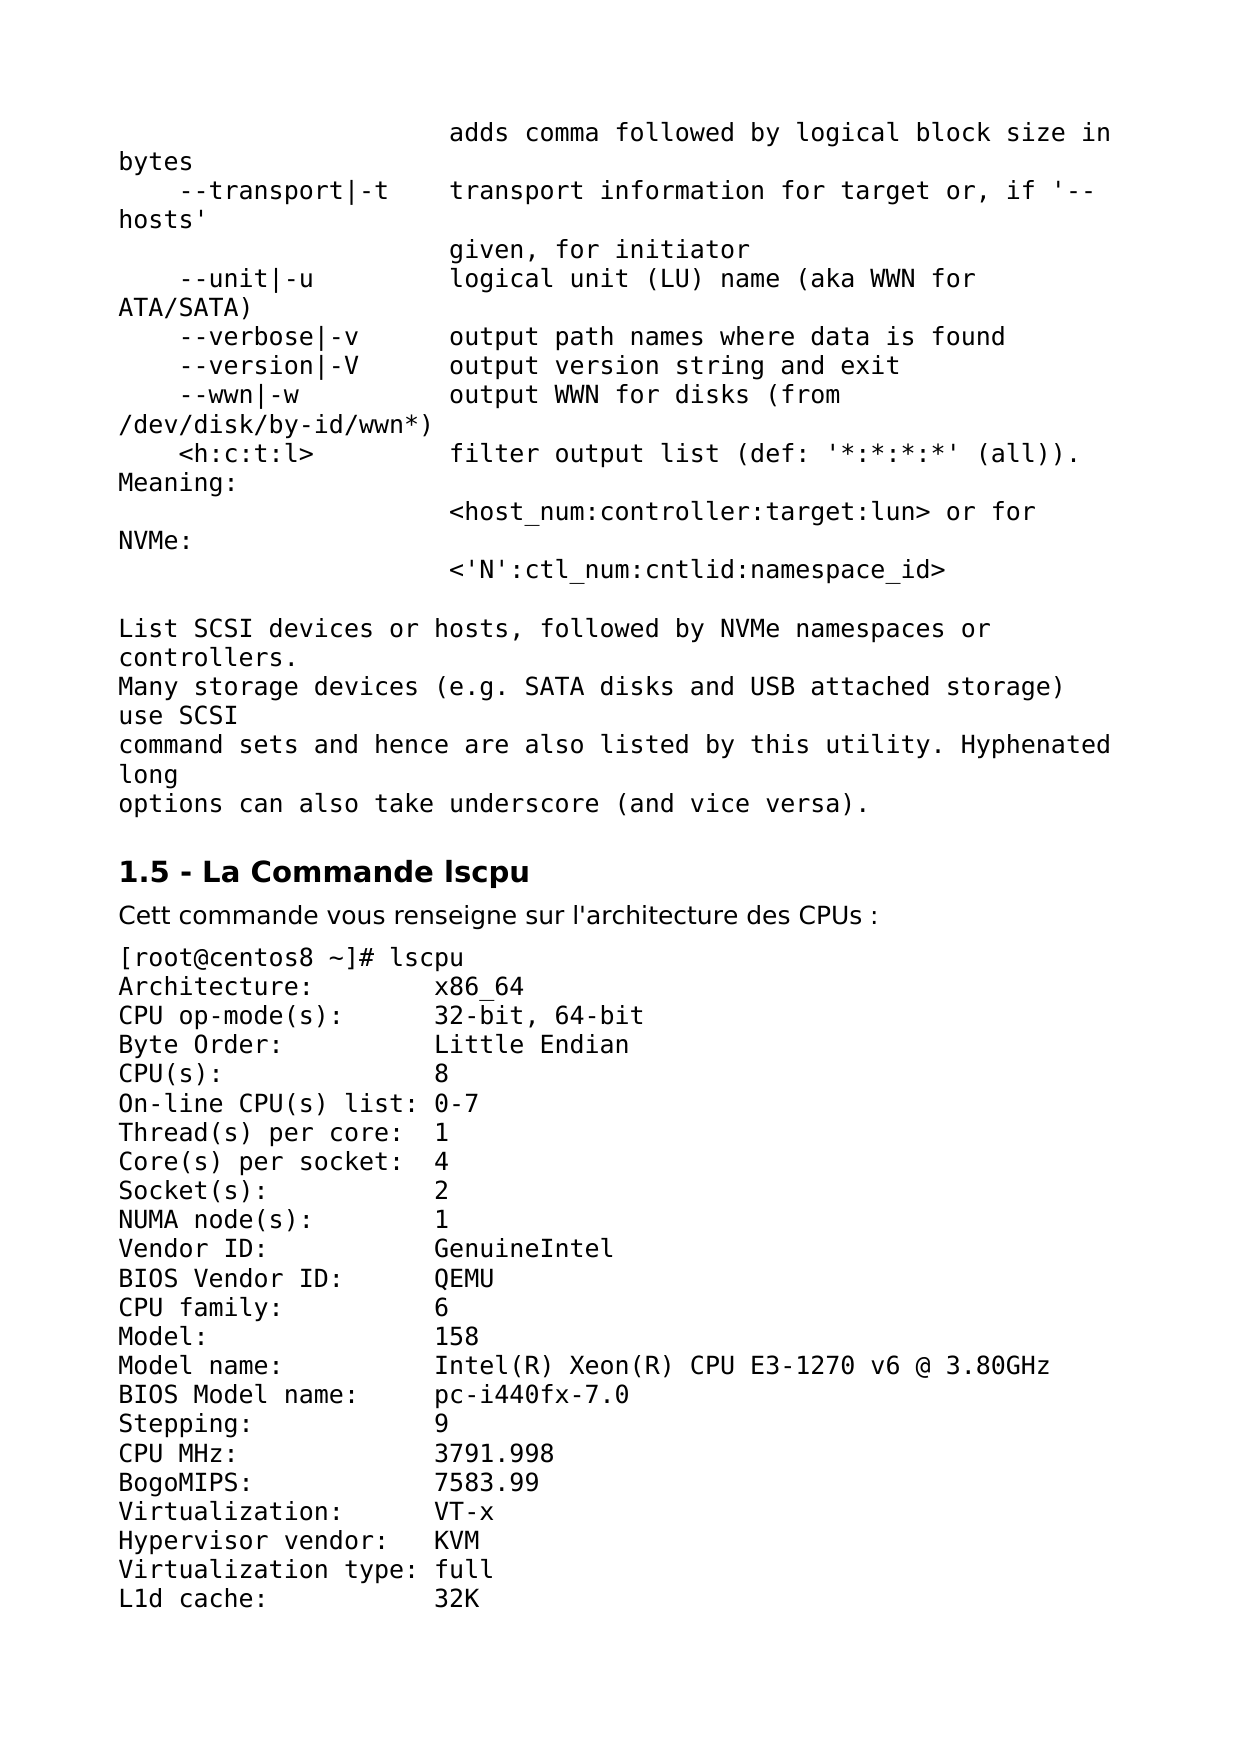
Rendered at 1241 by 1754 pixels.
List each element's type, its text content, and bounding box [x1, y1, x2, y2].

text Cett commande vous renseigne sur l'architecture des CPUs : [118, 901, 1122, 931]
text [root@centos8 ~]# lscpu Architecture: x86_64 CPU op-mode(s): 32-bit, 64-bit Byte Order: Little Endian CPU(s): 8 On-line CPU(s) list: 0-7 Thread(s) per core: 1 Core(s) per socket: 4 Socket(s): 2 NUMA node(s): 1 Vendor ID: GenuineIntel BIOS Vendor ID: QEMU CPU family: 6 Model: 158 Model name: Intel(R) Xeon(R) CPU E3-1270 v6 @ 3.80GHz BIOS Model name: pc-i440fx-7.0 Stepping: 9 CPU MHz: 3791.998 BogoMIPS: 7583.99 Virtualization: VT-x Hypervisor vendor: KVM Virtualization type: full L1d cache: 32K [118, 943, 1122, 1614]
subtitle 1.5 - La Commande lscpu [118, 855, 1122, 889]
text adds comma followed by logical block size in bytes --transport|-t transport information for target or, if '--hosts' given, for initiator --unit|-u logical unit (LU) name (aka WWN for ATA/SATA) --verbose|-v output path names where data is found --version|-V output version string and exit --wwn|-w output WWN for disks (from /dev/disk/by-id/wwn*) <h:c:t:l> filter output list (def: '*:*:*:*' (all)). Meaning: <host_num:controller:target:lun> or for NVMe: <'N':ctl_num:cntlid:namespace_id> List SCSI devices or hosts, followed by NVMe namespaces or controllers. Many storage devices (e.g. SATA disks and USB attached storage) use SCSI command sets and hence are also listed by this utility. Hyphenated long options can also take underscore (and vice versa). [118, 118, 1122, 818]
